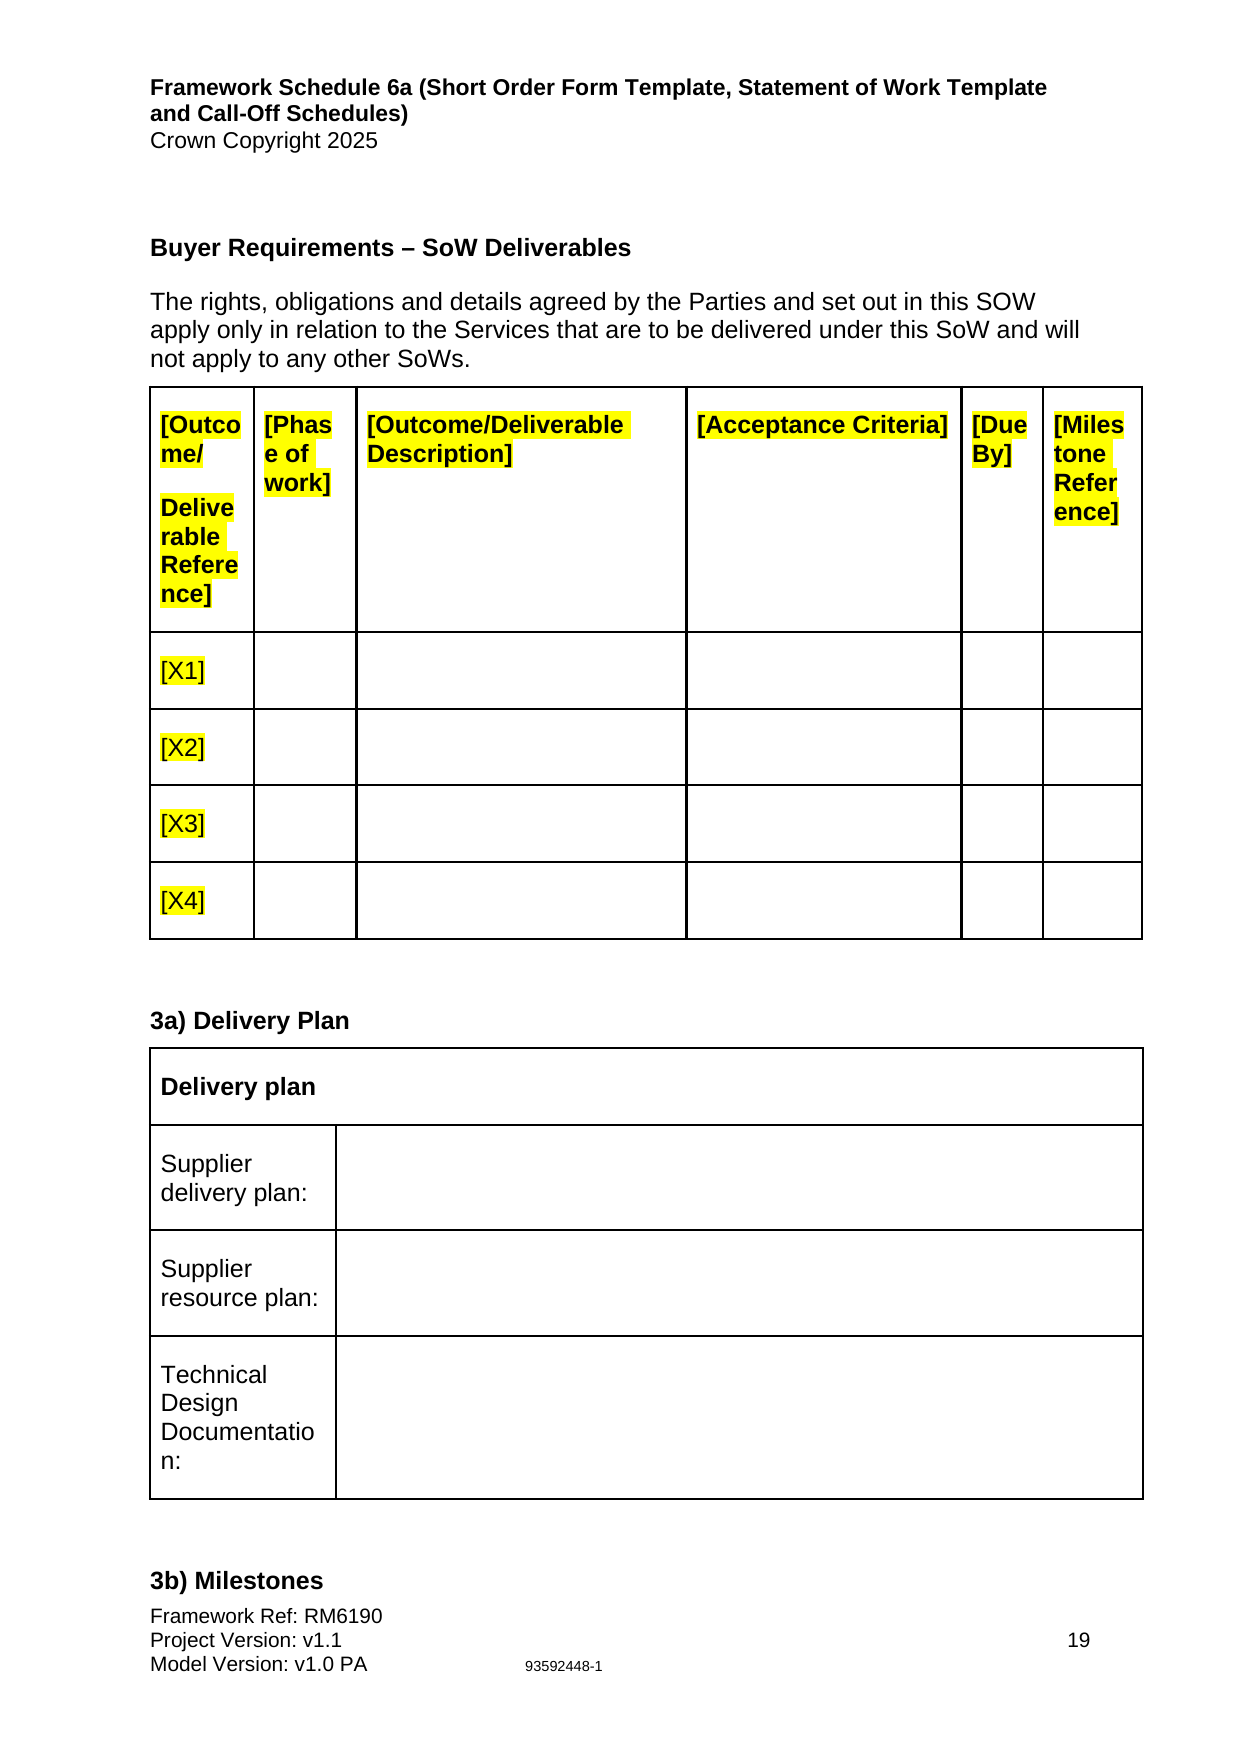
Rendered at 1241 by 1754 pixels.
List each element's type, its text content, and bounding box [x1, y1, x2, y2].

table_cell [337, 1126, 1142, 1229]
table_cell [688, 786, 960, 861]
text 3a) Delivery Plan [150, 1006, 1090, 1035]
table_cell [X1] [151, 633, 253, 708]
table_cell [255, 786, 355, 861]
table_cell Technical Design Documentation: [151, 1337, 335, 1498]
table_cell [358, 863, 685, 938]
table_header [Outcome/ Deliverable Reference] [151, 388, 253, 631]
table_header [Milestone Reference] [1044, 388, 1141, 631]
table_cell [X4] [151, 863, 253, 938]
table_cell [1044, 633, 1141, 708]
table_cell [358, 633, 685, 708]
table_cell [688, 710, 960, 784]
table_cell [963, 786, 1042, 861]
table_header [Outcome/Deliverable Description] [358, 388, 685, 631]
table_cell [255, 710, 355, 784]
table_cell [688, 633, 960, 708]
table_header [Due By] [963, 388, 1042, 631]
table_cell [963, 863, 1042, 938]
text The rights, obligations and details agreed by the Parties and set out in this SOW apply only in relation to the Services that are to be delivered under this SoW and will not apply to any other SoWs. [150, 287, 1090, 373]
table_cell [255, 863, 355, 938]
text 3b) Milestones [150, 1566, 1090, 1595]
table_cell [1044, 786, 1141, 861]
table_cell [X3] [151, 786, 253, 861]
table_header [Phase of work] [255, 388, 355, 631]
table_cell [358, 786, 685, 861]
table_cell [337, 1231, 1142, 1335]
table_cell [255, 633, 355, 708]
table_cell [688, 863, 960, 938]
table_cell [1044, 863, 1141, 938]
table_cell [337, 1337, 1142, 1498]
table_header Delivery plan [151, 1049, 1142, 1124]
table_cell Supplier resource plan: [151, 1231, 335, 1335]
table_cell [963, 710, 1042, 784]
table_header [Acceptance Criteria] [688, 388, 960, 631]
table_cell [963, 633, 1042, 708]
table_cell Supplier delivery plan: [151, 1126, 335, 1229]
text Buyer Requirements – SoW Deliverables [150, 233, 1090, 262]
table_cell [X2] [151, 710, 253, 784]
table_cell [358, 710, 685, 784]
table_cell [1044, 710, 1141, 784]
